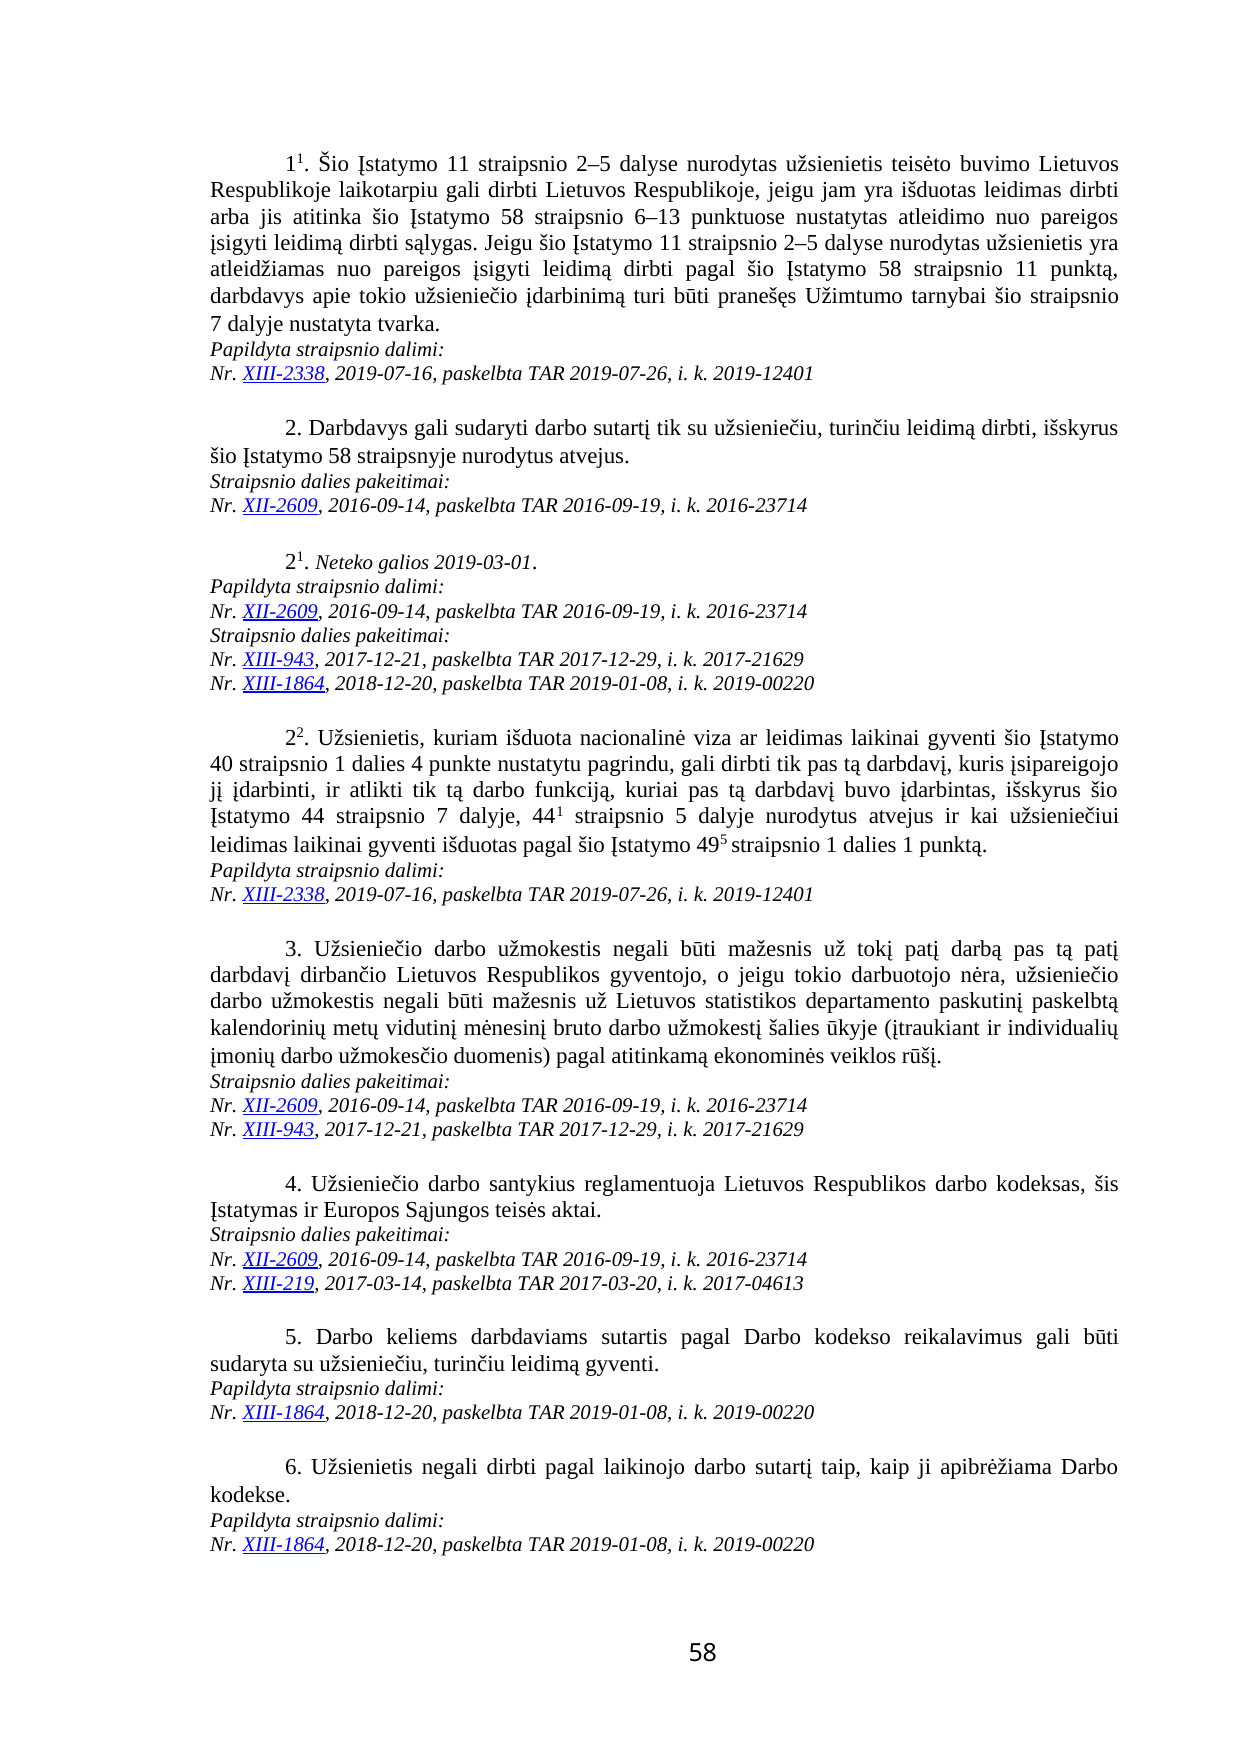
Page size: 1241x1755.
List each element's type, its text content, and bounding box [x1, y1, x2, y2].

text Nr. XIII-943, 2017-12-21, paskelbta TAR 2017-12-29, i. k. 2017-21629 [210, 647, 1120, 671]
text 3. Užsieniečio darbo užmokestis negali būti mažesnis už tokį patį darbą pas tą patį darbdavį dirbančio Lietuvos Respublikos gyventojo, o jeigu tokio darbuotojo nėra, užsieniečio darbo užmokestis negali būti mažesnis už Lietuvos statistikos departamento paskutinį paskelbtą kalendorinių metų vidutinį mėnesinį bruto darbo užmokestį šalies ūkyje (įtraukiant ir individualių įmonių darbo užmokesčio duomenis) pagal atitinkamą ekonominės veiklos rūšį. [210, 934, 1120, 1069]
text 21. Neteko galios 2019-03-01. [210, 546, 1120, 574]
text 22. Užsienietis, kuriam išduota nacionalinė viza ar leidimas laikinai gyventi šio Įstatymo 40 straipsnio 1 dalies 4 punkte nustatytu pagrindu, gali dirbti tik pas tą darbdavį, kuris įsipareigojo jį įdarbinti, ir atlikti tik tą darbo funkciją, kuriai pas tą darbdavį buvo įdarbintas, išskyrus šio Įstatymo 44 straipsnio 7 dalyje, 441 straipsnio 5 dalyje nurodytus atvejus ir kai užsieniečiui leidimas laikinai gyventi išduotas pagal šio Įstatymo 495 straipsnio 1 dalies 1 punktą. [210, 723, 1120, 858]
text 6. Užsienietis negali dirbti pagal laikinojo darbo sutartį taip, kaip ji apibrėžiama Darbo kodekse. [210, 1453, 1120, 1508]
text 5. Darbo keliems darbdaviams sutartis pagal Darbo kodekso reikalavimus gali būti sudaryta su užsieniečiu, turinčiu leidimą gyventi. [210, 1323, 1120, 1376]
text 4. Užsieniečio darbo santykius reglamentuoja Lietuvos Respublikos darbo kodeksas, šis Įstatymas ir Europos Sąjungos teisės aktai. [210, 1170, 1120, 1222]
text Nr. XII-2609, 2016-09-14, paskelbta TAR 2016-09-19, i. k. 2016-23714 [210, 1093, 1120, 1117]
text Nr. XII-2609, 2016-09-14, paskelbta TAR 2016-09-19, i. k. 2016-23714 [210, 1246, 1120, 1271]
text Straipsnio dalies pakeitimai: [210, 1069, 1120, 1093]
text Nr. XIII-219, 2017-03-14, paskelbta TAR 2017-03-20, i. k. 2017-04613 [210, 1271, 1120, 1294]
text Nr. XIII-2338, 2019-07-16, paskelbta TAR 2019-07-26, i. k. 2019-12401 [210, 361, 1120, 385]
text 2. Darbdavys gali sudaryti darbo sutartį tik su užsieniečiu, turinčiu leidimą dirbti, išskyrus šio Įstatymo 58 straipsnyje nurodytus atvejus. [210, 414, 1120, 469]
text Nr. XII-2609, 2016-09-14, paskelbta TAR 2016-09-19, i. k. 2016-23714 [210, 493, 1120, 517]
text Papildyta straipsnio dalimi: [210, 858, 1120, 882]
text Nr. XIII-2338, 2019-07-16, paskelbta TAR 2019-07-26, i. k. 2019-12401 [210, 882, 1120, 906]
text Papildyta straipsnio dalimi: [210, 1508, 1120, 1532]
text 11. Šio Įstatymo 11 straipsnio 2–5 dalyse nurodytas užsienietis teisėto buvimo Lietuvos Respublikoje laikotarpiu gali dirbti Lietuvos Respublikoje, jeigu jam yra išduotas leidimas dirbti arba jis atitinka šio Įstatymo 58 straipsnio 6–13 punktuose nustatytas atleidimo nuo pareigos įsigyti leidimą dirbti sąlygas. Jeigu šio Įstatymo 11 straipsnio 2–5 dalyse nurodytas užsienietis yra atleidžiamas nuo pareigos įsigyti leidimą dirbti pagal šio Įstatymo 58 straipsnio 11 punktą, darbdavys apie tokio užsieniečio įdarbinimą turi būti pranešęs Užimtumo tarnybai šio straipsnio 7 dalyje nustatyta tvarka. [210, 150, 1120, 337]
text Papildyta straipsnio dalimi: [210, 1376, 1120, 1400]
text Straipsnio dalies pakeitimai: [210, 469, 1120, 493]
text Straipsnio dalies pakeitimai: [210, 1222, 1120, 1246]
text Nr. XIII-1864, 2018-12-20, paskelbta TAR 2019-01-08, i. k. 2019-00220 [210, 1400, 1120, 1424]
text Nr. XIII-1864, 2018-12-20, paskelbta TAR 2019-01-08, i. k. 2019-00220 [210, 1532, 1120, 1556]
text Papildyta straipsnio dalimi: [210, 574, 1120, 598]
text Papildyta straipsnio dalimi: [210, 337, 1120, 361]
text Nr. XII-2609, 2016-09-14, paskelbta TAR 2016-09-19, i. k. 2016-23714 [210, 598, 1120, 623]
text Nr. XIII-943, 2017-12-21, paskelbta TAR 2017-12-29, i. k. 2017-21629 [210, 1117, 1120, 1141]
text Straipsnio dalies pakeitimai: [210, 623, 1120, 647]
text Nr. XIII-1864, 2018-12-20, paskelbta TAR 2019-01-08, i. k. 2019-00220 [210, 671, 1120, 695]
